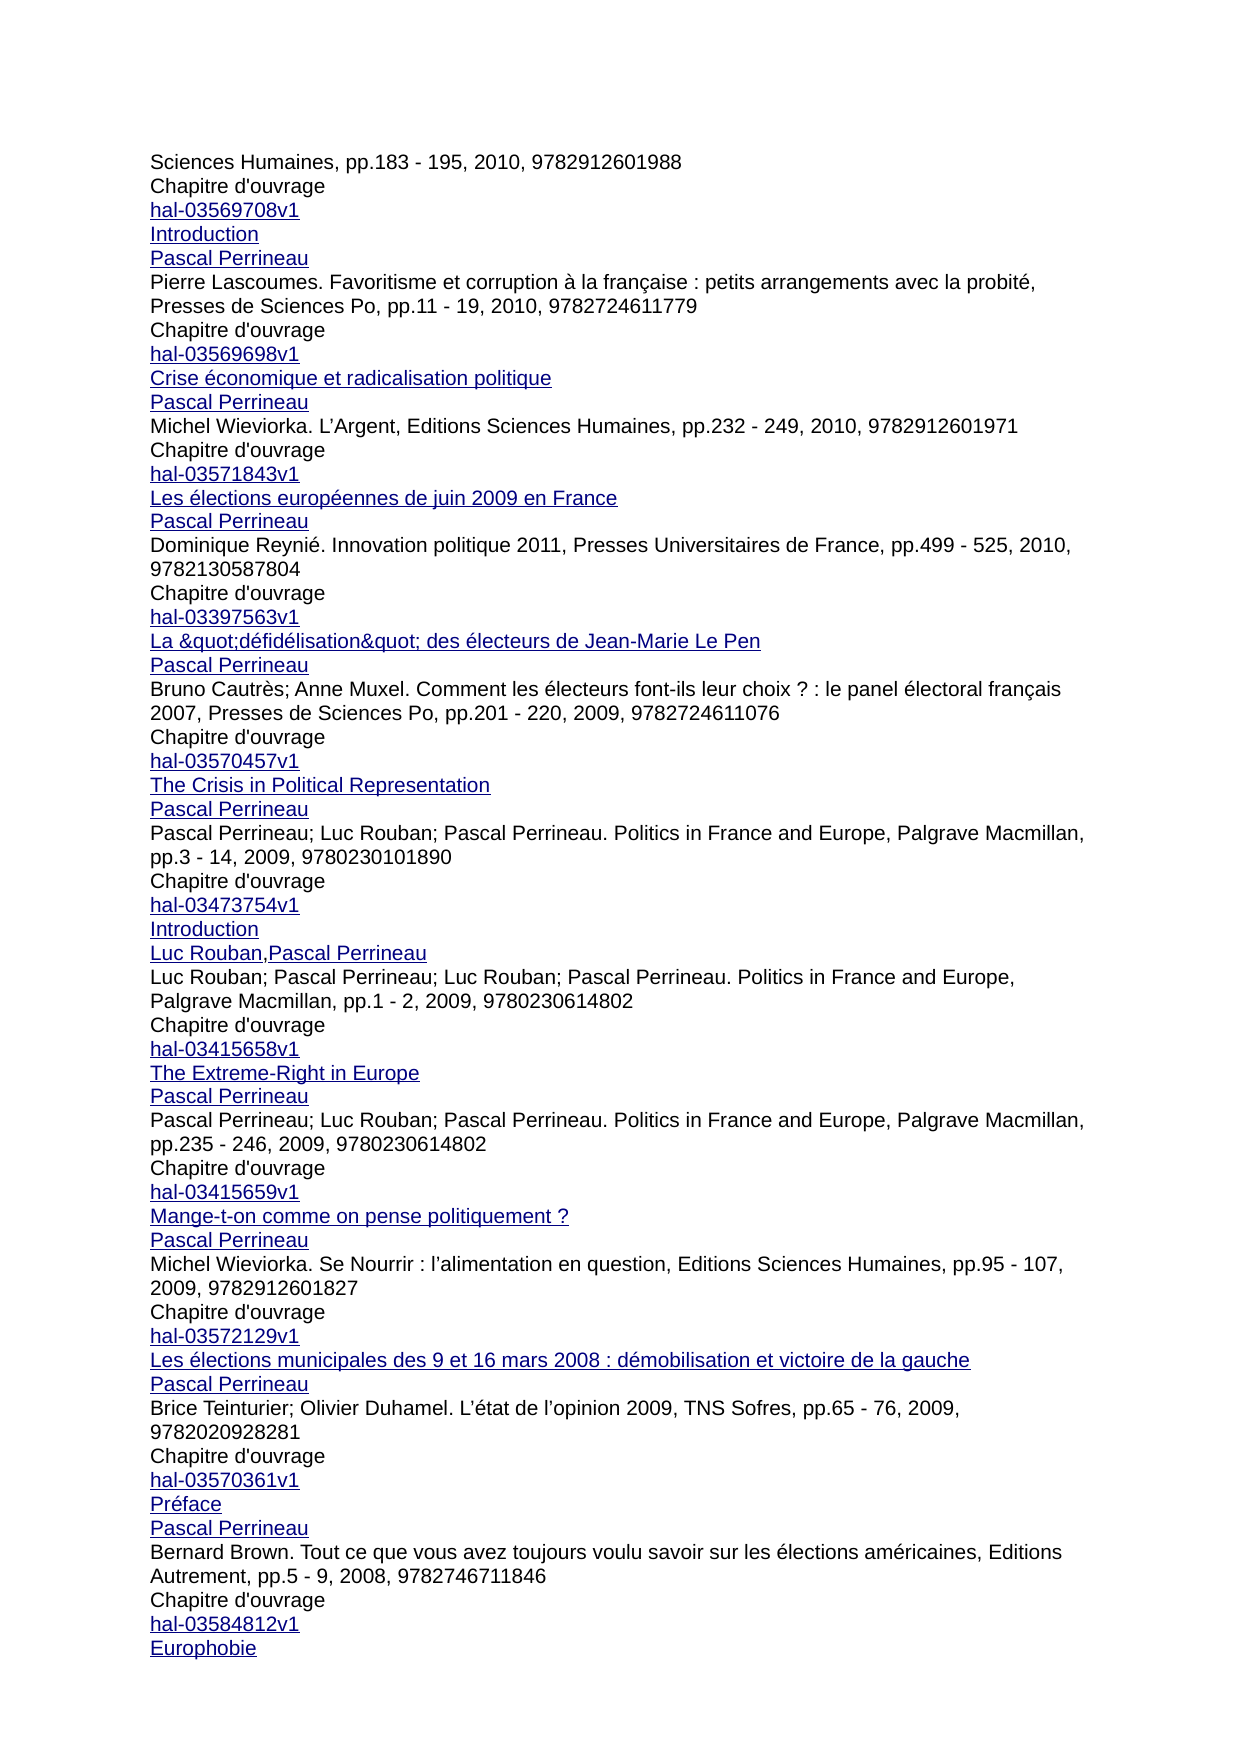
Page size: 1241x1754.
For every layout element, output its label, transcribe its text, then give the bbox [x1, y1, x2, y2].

table_cell Les élections européennes de juin 2009 en France Pascal Perrineau Dominique Reynié. Innovation politique 2011, Presses Universitaires de France, pp.499 - 525, 2010, 9782130587804 Chapitre d'ouvrage hal-03397563v1 [150, 485, 1090, 629]
table_cell Crise économique et radicalisation politique Pascal Perrineau Michel Wieviorka. L’Argent, Editions Sciences Humaines, pp.232 - 249, 2010, 9782912601971 Chapitre d'ouvrage hal-03571843v1 [150, 366, 1090, 485]
table_cell The Crisis in Political Representation Pascal Perrineau Pascal Perrineau; Luc Rouban; Pascal Perrineau. Politics in France and Europe, Palgrave Macmillan, pp.3 - 14, 2009, 9780230101890 Chapitre d'ouvrage hal-03473754v1 [150, 773, 1090, 917]
table_cell Europhobie [150, 1635, 1090, 1659]
table_cell Préface Pascal Perrineau Bernard Brown. Tout ce que vous avez toujours voulu savoir sur les élections américaines, Editions Autrement, pp.5 - 9, 2008, 9782746711846 Chapitre d'ouvrage hal-03584812v1 [150, 1492, 1090, 1635]
table_cell Introduction Pascal Perrineau Pierre Lascoumes. Favoritisme et corruption à la française : petits arrangements avec la probité, Presses de Sciences Po, pp.11 - 19, 2010, 9782724611779 Chapitre d'ouvrage hal-03569698v1 [150, 222, 1090, 366]
table_cell Une citoyenneté en mutation Pascal Perrineau Jean-Vincent Holeindre; Benoît Richard. La Démocratie : histoire, théories, pratiques, Editions Sciences Humaines, pp.183 - 195, 2010, 9782912601988 Chapitre d'ouvrage hal-03569708v1 [150, 150, 1090, 222]
table_cell The Extreme-Right in Europe Pascal Perrineau Pascal Perrineau; Luc Rouban; Pascal Perrineau. Politics in France and Europe, Palgrave Macmillan, pp.235 - 246, 2009, 9780230614802 Chapitre d'ouvrage hal-03415659v1 [150, 1060, 1090, 1204]
table_cell La &quot;défidélisation&quot; des électeurs de Jean-Marie Le Pen Pascal Perrineau Bruno Cautrès; Anne Muxel. Comment les électeurs font-ils leur choix ? : le panel électoral français 2007, Presses de Sciences Po, pp.201 - 220, 2009, 9782724611076 Chapitre d'ouvrage hal-03570457v1 [150, 629, 1090, 773]
table_cell Les élections municipales des 9 et 16 mars 2008 : démobilisation et victoire de la gauche Pascal Perrineau Brice Teinturier; Olivier Duhamel. L’état de l’opinion 2009, TNS Sofres, pp.65 - 76, 2009, 9782020928281 Chapitre d'ouvrage hal-03570361v1 [150, 1348, 1090, 1492]
table_cell Mange-t-on comme on pense politiquement ? Pascal Perrineau Michel Wieviorka. Se Nourrir : l’alimentation en question, Editions Sciences Humaines, pp.95 - 107, 2009, 9782912601827 Chapitre d'ouvrage hal-03572129v1 [150, 1204, 1090, 1348]
table_cell Introduction Luc Rouban,Pascal Perrineau Luc Rouban; Pascal Perrineau; Luc Rouban; Pascal Perrineau. Politics in France and Europe, Palgrave Macmillan, pp.1 - 2, 2009, 9780230614802 Chapitre d'ouvrage hal-03415658v1 [150, 917, 1090, 1060]
